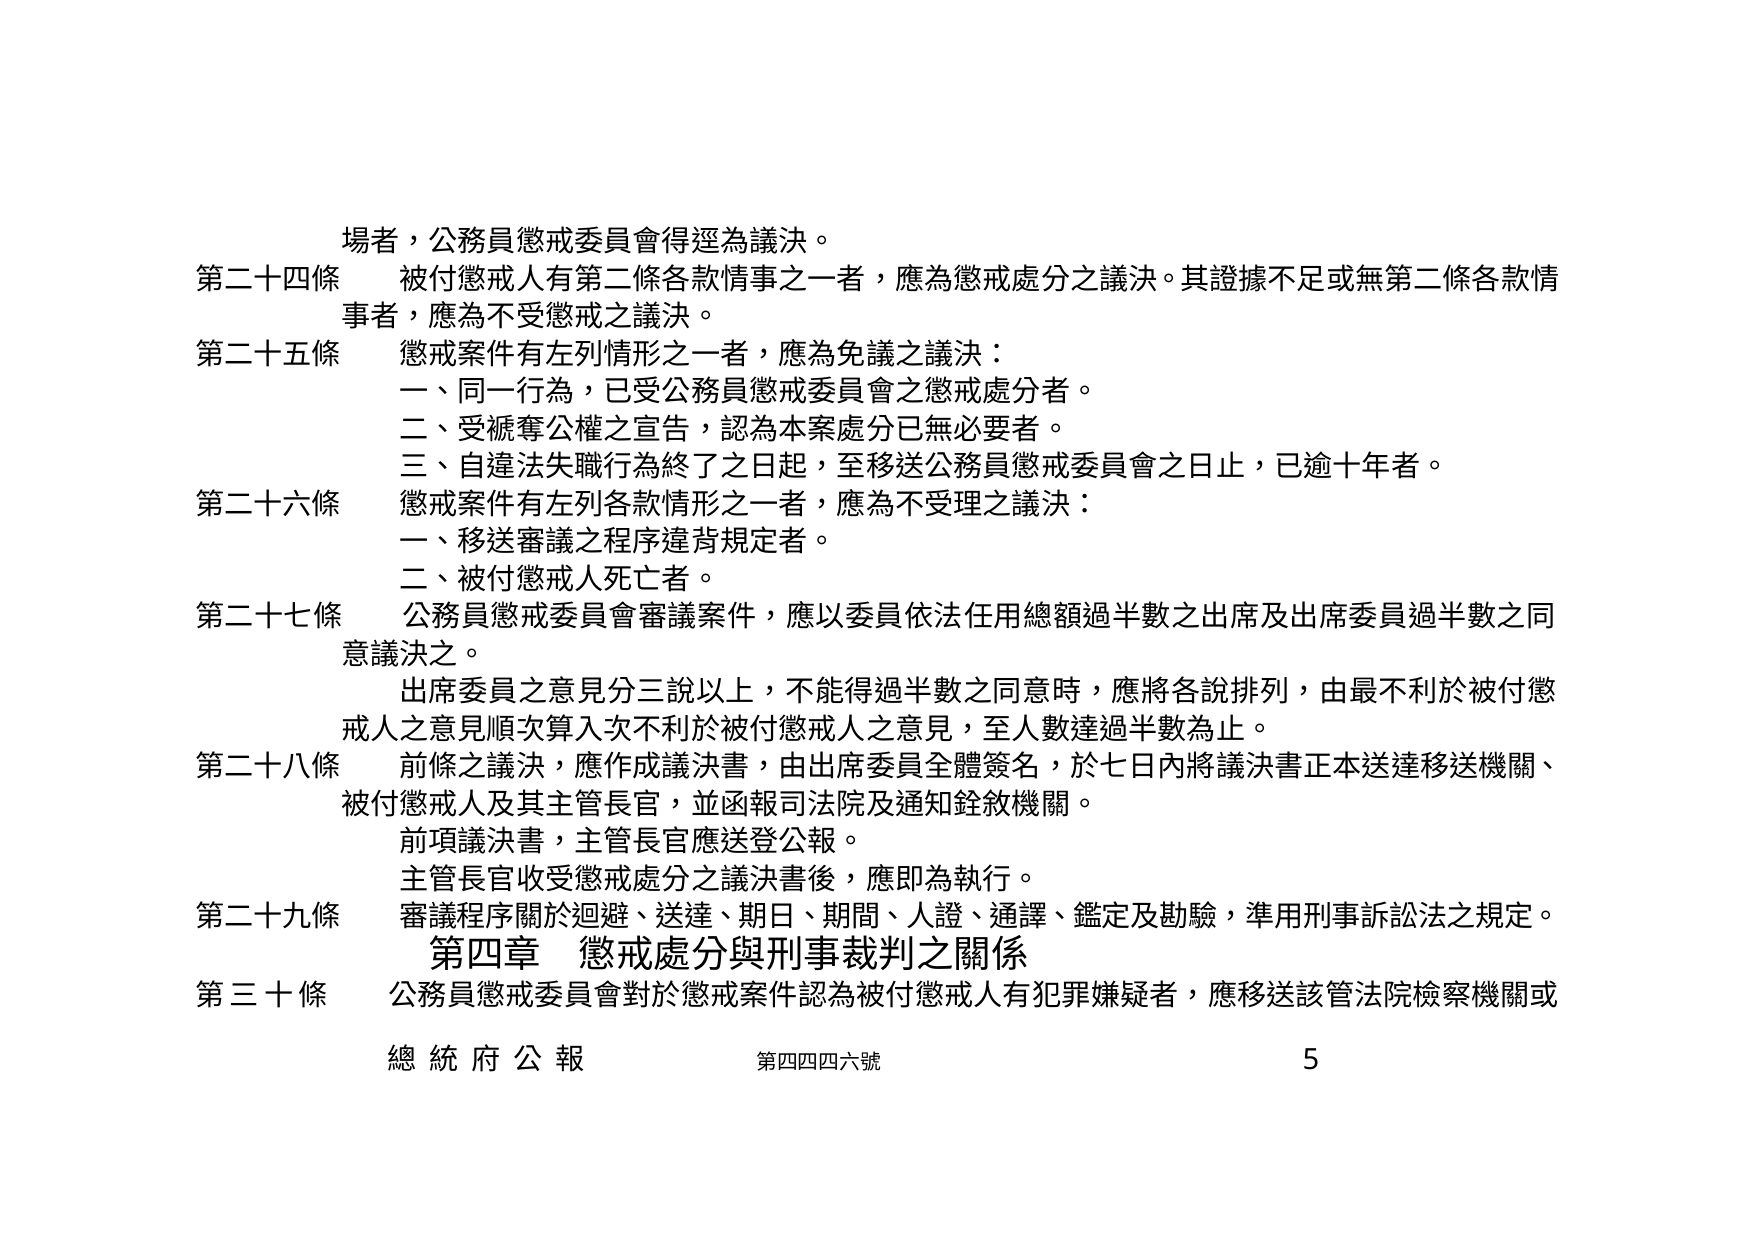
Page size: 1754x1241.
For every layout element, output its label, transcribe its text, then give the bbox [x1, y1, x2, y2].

text 第二十八條 前條之議決，應作成議決書，由出席委員全體簽名，於七日內將議決書正本送達移送機關、被付懲戒人及其主管長官，並函報司法院及通知銓敘機關。 [195, 747, 1559, 822]
text 出席委員之意見分三說以上，不能得過半數之同意時，應將各說排列，由最不利於被付懲戒人之意見順次算入次不利於被付懲戒人之意見，至人數達過半數為止。 [341, 672, 1559, 747]
text 一、移送審議之程序違背規定者。 [399, 522, 1559, 559]
text 第二十九條 審議程序關於迴避、送達、期日、期間、人證、通譯、鑑定及勘驗，準用刑事訴訟法之規定。 [195, 897, 1559, 934]
text 第二十四條 被付懲戒人有第二條各款情事之一者，應為懲戒處分之議決。其證據不足或無第二條各款情事者，應為不受懲戒之議決。 [195, 259, 1559, 334]
text 第四章 懲戒處分與刑事裁判之關係 [428, 934, 1559, 976]
text 一、同一行為，已受公務員懲戒委員會之懲戒處分者。 [399, 372, 1559, 409]
text 場者，公務員懲戒委員會得逕為議決。 [195, 222, 1559, 259]
text 二、受褫奪公權之宣告，認為本案處分已無必要者。 [399, 409, 1559, 447]
text 第二十五條 懲戒案件有左列情形之一者，應為免議之議決： [195, 334, 1559, 372]
text 第二十七條 公務員懲戒委員會審議案件，應以委員依法任用總額過半數之出席及出席委員過半數之同意議決之。 [195, 597, 1559, 672]
text 第二十六條 懲戒案件有左列各款情形之一者，應為不受理之議決： [195, 484, 1559, 522]
text 三、自違法失職行為終了之日起，至移送公務員懲戒委員會之日止，已逾十年者。 [399, 447, 1559, 484]
text 第三十條 公務員懲戒委員會對於懲戒案件認為被付懲戒人有犯罪嫌疑者，應移送該管法院檢察機關或 [195, 976, 1559, 1013]
text 主管長官收受懲戒處分之議決書後，應即為執行。 [341, 859, 1559, 897]
text 前項議決書，主管長官應送登公報。 [341, 822, 1559, 859]
text 二、被付懲戒人死亡者。 [399, 559, 1559, 597]
